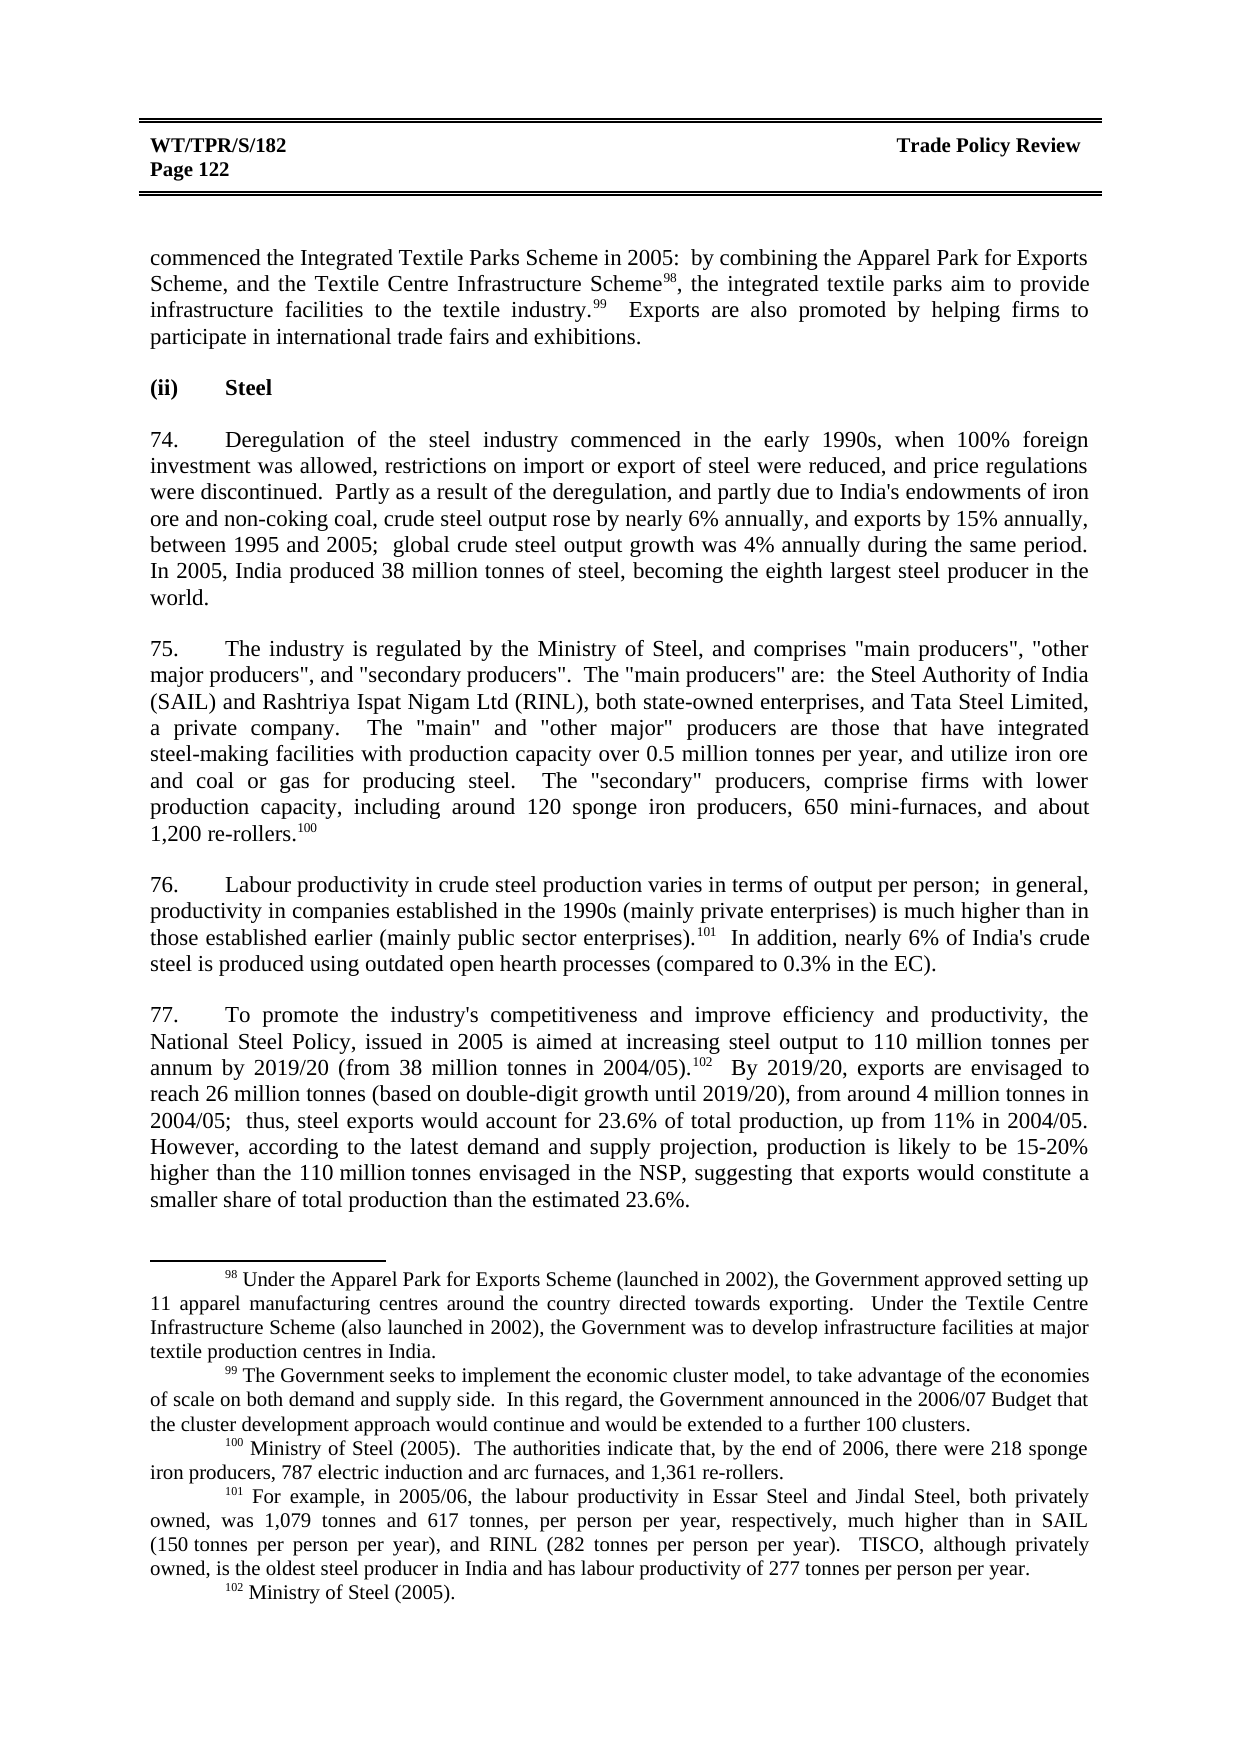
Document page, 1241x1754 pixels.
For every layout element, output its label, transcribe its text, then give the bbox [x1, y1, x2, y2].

list For example, in 2005/06, the labour productivity in Essar Steel and Jindal Steel, both privately owned, was 1,079 tonnes and 617 tonnes, per person per year, respectively, much higher than in SAIL (150 tonnes per person per year), and RINL (282 tonnes per person per year). TISCO, although privately owned, is the oldest steel producer in India and has labour productivity of 277 tonnes per person per year. [150, 1484, 1090, 1580]
list The Government seeks to implement the economic cluster model, to take advantage of the economies of scale on both demand and supply side. In this regard, the Government announced in the 2006/07 Budget that the cluster development approach would continue and would be extended to a further 100 clusters. [150, 1363, 1090, 1436]
list To promote the industry's competitiveness and improve efficiency and productivity, the National Steel Policy, issued in 2005 is aimed at increasing steel output to 110 million tonnes per annum by 2019/20 (from 38 million tonnes in 2004/05). By 2019/20, exports are envisaged to reach 26 million tonnes (based on double-digit growth until 2019/20), from around 4 million tonnes in 2004/05; thus, steel exports would account for 23.6% of total production, up from 11% in 2004/05. However, according to the latest demand and supply projection, production is likely to be 15-20% higher than the 110 million tonnes envisaged in the NSP, suggesting that exports would constitute a smaller share of total production than the estimated 23.6%. [150, 1001, 1090, 1212]
list Ministry of Steel (2005). The authorities indicate that, by the end of 2006, there were 218 sponge iron producers, 787 electric induction and arc furnaces, and 1,361 re-rollers. [150, 1436, 1090, 1484]
list Deregulation of the steel industry commenced in the early 1990s, when 100% foreign investment was allowed, restrictions on import or export of steel were reduced, and price regulations were discontinued. Partly as a result of the deregulation, and partly due to India's endowments of iron ore and non-coking coal, crude steel output rose by nearly 6% annually, and exports by 15% annually, between 1995 and 2005; global crude steel output growth was 4% annually during the same period. In 2005, India produced 38 million tonnes of steel, becoming the eighth largest steel producer in the world. [150, 426, 1090, 610]
list Labour productivity in crude steel production varies in terms of output per person; in general, productivity in companies established in the 1990s (mainly private enterprises) is much higher than in those established earlier (mainly public sector enterprises). In addition, nearly 6% of India's crude steel is produced using outdated open hearth processes (compared to 0.3% in the EC). [150, 871, 1090, 976]
list Under the Apparel Park for Exports Scheme (launched in 2002), the Government approved setting up 11 apparel manufacturing centres around the country directed towards exporting. Under the Textile Centre Infrastructure Scheme (also launched in 2002), the Government was to develop infrastructure facilities at major textile production centres in India. [150, 1267, 1090, 1363]
list Ministry of Steel (2005). [150, 1580, 1090, 1604]
subtitle Steel [150, 374, 1090, 401]
list commenced the Integrated Textile Parks Scheme in 2005: by combining the Apparel Park for Exports Scheme, and the Textile Centre Infrastructure Scheme, the integrated textile parks aim to provide infrastructure facilities to the textile industry. Exports are also promoted by helping firms to participate in international trade fairs and exhibitions. [150, 244, 1090, 349]
list The industry is regulated by the Ministry of Steel, and comprises "main producers", "other major producers", and "secondary producers". The "main producers" are: the Steel Authority of India (SAIL) and Rashtriya Ispat Nigam Ltd (RINL), both state-owned enterprises, and Tata Steel Limited, a private company. The "main" and "other major" producers are those that have integrated steel‑making facilities with production capacity over 0.5 million tonnes per year, and utilize iron ore and coal or gas for producing steel. The "secondary" producers, comprise firms with lower production capacity, including around 120 sponge iron producers, 650 mini-furnaces, and about 1,200 re-rollers. [150, 635, 1090, 846]
